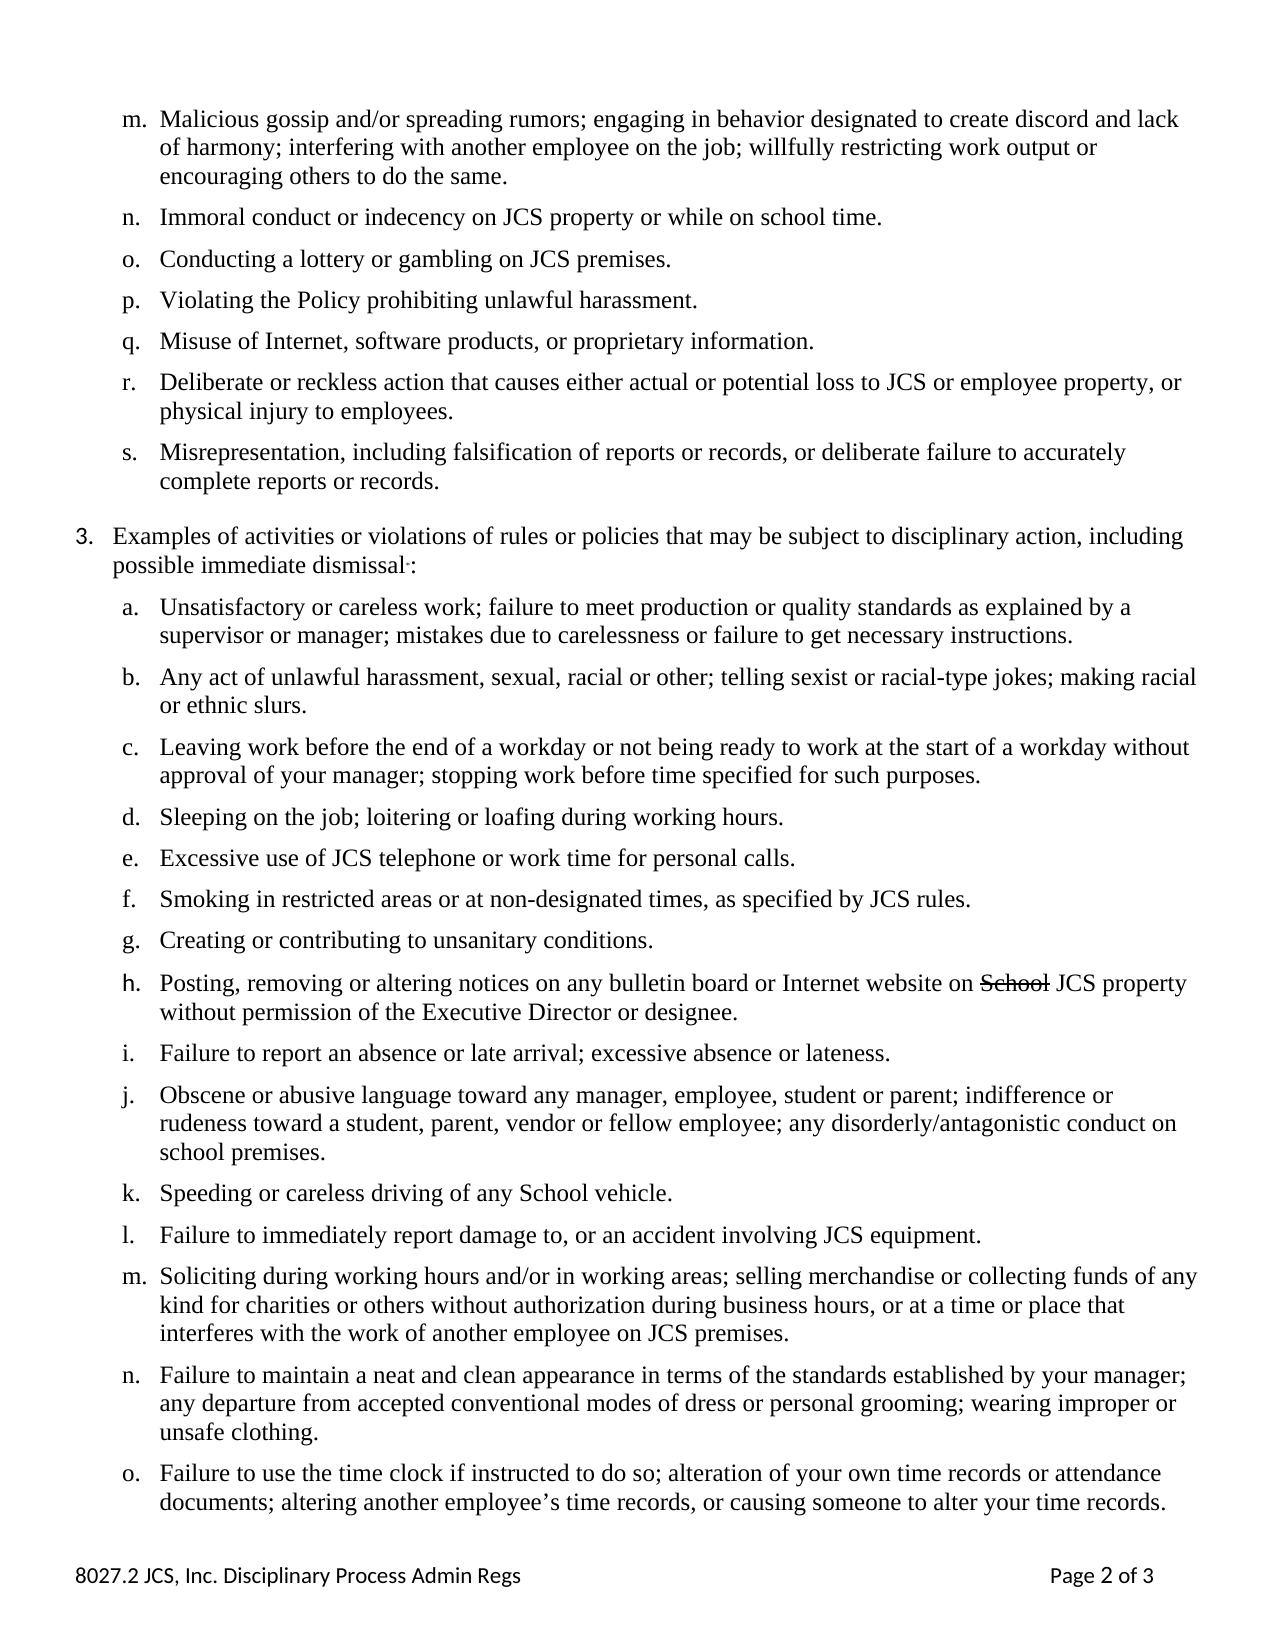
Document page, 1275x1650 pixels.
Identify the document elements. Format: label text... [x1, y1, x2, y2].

list Posting, removing or altering notices on any bulletin board or Internet website on School JCS property without permission of the Executive Director or designee. [122, 967, 1200, 1026]
list Speeding or careless driving of any School vehicle. [122, 1178, 1200, 1207]
list Any act of unlawful harassment, sexual, racial or other; telling sexist or racial-type jokes; making racial or ethnic slurs. [122, 662, 1200, 719]
list Soliciting during working hours and/or in working areas; selling merchandise or collecting funds of any kind for charities or others without authorization during business hours, or at a time or place that interferes with the work of another employee on JCS premises. [122, 1261, 1200, 1347]
list Violating the Policy prohibiting unlawful harassment. [122, 285, 1200, 314]
list Failure to report an absence or late arrival; excessive absence or lateness. [122, 1038, 1200, 1067]
list Failure to use the time clock if instructed to do so; alteration of your own time records or attendance documents; altering another employee’s time records, or causing someone to alter your time records. [122, 1458, 1200, 1516]
list Leaving work before the end of a workday or not being ready to work at the start of a workday without approval of your manager; stopping work before time specified for such purposes. [122, 732, 1200, 789]
list Failure to immediately report damage to, or an accident involving JCS equipment. [122, 1220, 1200, 1248]
list Conducting a lottery or gambling on JCS premises. [122, 244, 1200, 272]
list Creating or contributing to unsanitary conditions. [122, 926, 1200, 954]
list Malicious gossip and/or spreading rumors; engaging in behavior designated to create discord and lack of harmony; interfering with another employee on the job; willfully restricting work output or encouraging others to do the same. [122, 104, 1200, 190]
list Misrepresentation, including falsification of reports or records, or deliberate failure to accurately complete reports or records. [122, 437, 1200, 495]
list Sleeping on the job; loitering or loafing during working hours. [122, 802, 1200, 831]
list Obscene or abusive language toward any manager, employee, student or parent; indifference or rudeness toward a student, parent, vendor or fellow employee; any disorderly/antagonistic conduct on school premises. [122, 1080, 1200, 1166]
list Smoking in restricted areas or at non-designated times, as specified by JCS rules. [122, 884, 1200, 913]
list Deliberate or reckless action that causes either actual or potential loss to JCS or employee property, or physical injury to employees. [122, 367, 1200, 425]
list Failure to maintain a neat and clean appearance in terms of the standards established by your manager; any departure from accepted conventional modes of dress or personal grooming; wearing improper or unsafe clothing. [122, 1360, 1200, 1446]
list Unsatisfactory or careless work; failure to meet production or quality standards as explained by a supervisor or manager; mistakes due to carelessness or failure to get necessary instructions. [122, 592, 1200, 649]
list Immoral conduct or indecency on JCS property or while on school time. [122, 202, 1200, 231]
list Misuse of Internet, software products, or proprietary information. [122, 326, 1200, 355]
list Excessive use of JCS telephone or work time for personal calls. [122, 843, 1200, 872]
list Examples of activities or violations of rules or policies that may be subject to disciplinary action, including possible immediate dismissal*: [75, 520, 1200, 579]
